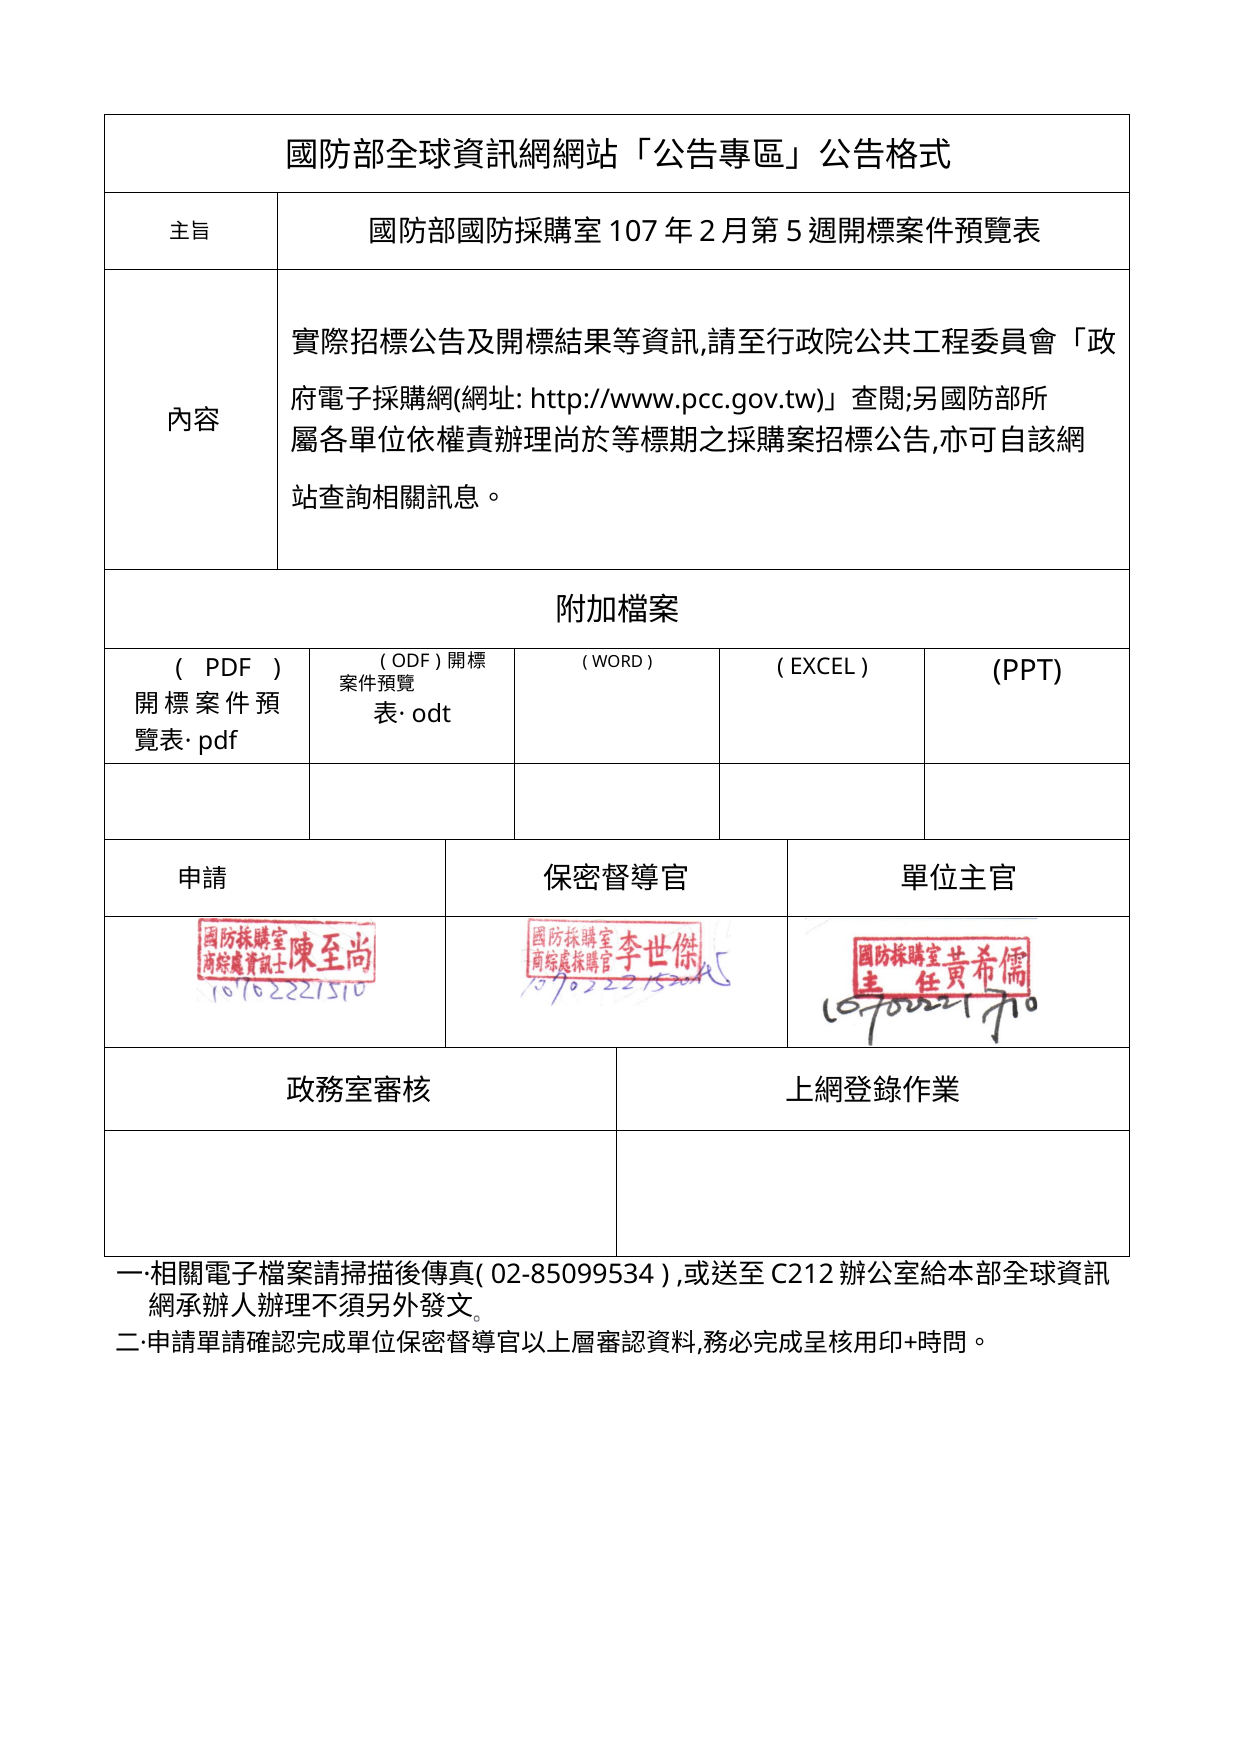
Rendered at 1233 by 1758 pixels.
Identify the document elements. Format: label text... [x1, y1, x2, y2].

table_cell 保密督導官 [446, 840, 787, 916]
table_cell 附加檔案 [105, 570, 1129, 647]
table_cell 國防部國防採購室107年2月第5週開標案件預覽表 [278, 193, 1129, 269]
text 一·相關電子檔案請掃描後傳真( 02-85099534 ) ,或送至C212辦公室給本部全球資訊網承辦人辦理不須另外發文 [116, 1257, 1117, 1323]
table_cell (PPT) [925, 649, 1129, 762]
table_cell [105, 917, 445, 1047]
table_cell [720, 764, 924, 839]
table_cell [105, 764, 309, 839]
table_cell [515, 764, 719, 839]
table_cell 上網登錄作業 [617, 1048, 1129, 1130]
table_cell ( EXCEL ) [720, 649, 924, 762]
table_header 國防部全球資訊網網站「公告專區」公告格式 [105, 115, 1129, 192]
table_cell 實際招標公告及開標結果等資訊,請至行政院公共工程委員會「政 府電子採購網(網址: http://www.pcc.gov.tw)」查閱;另國防部所 屬各單位依權責辦理尚於等標期之採購案招標公告,亦可自該網 站查詢相關訊息。 [278, 270, 1129, 568]
table_cell [310, 764, 514, 839]
table_cell 政務室審核 [105, 1048, 616, 1130]
table_cell [105, 1131, 616, 1256]
table_cell ( PDF ) 開標案件預覽表· pdf [105, 649, 309, 762]
table_cell 主旨 [105, 193, 277, 269]
table_cell 內容 [105, 270, 277, 568]
table_cell ( ODF ) 開標案件預覽 表· odt [310, 649, 514, 762]
table_cell [788, 917, 1129, 1047]
table_cell [925, 764, 1129, 839]
table_cell [446, 917, 787, 1047]
table_cell [617, 1131, 1129, 1256]
table_cell 申請 [105, 840, 445, 916]
table_cell ( WORD ) [515, 649, 719, 762]
text 二·申請單請確認完成單位保密督導官以上層審認資料,務必完成呈核用印+時問。 [115, 1325, 1117, 1359]
table_cell 單位主官 [788, 840, 1129, 916]
